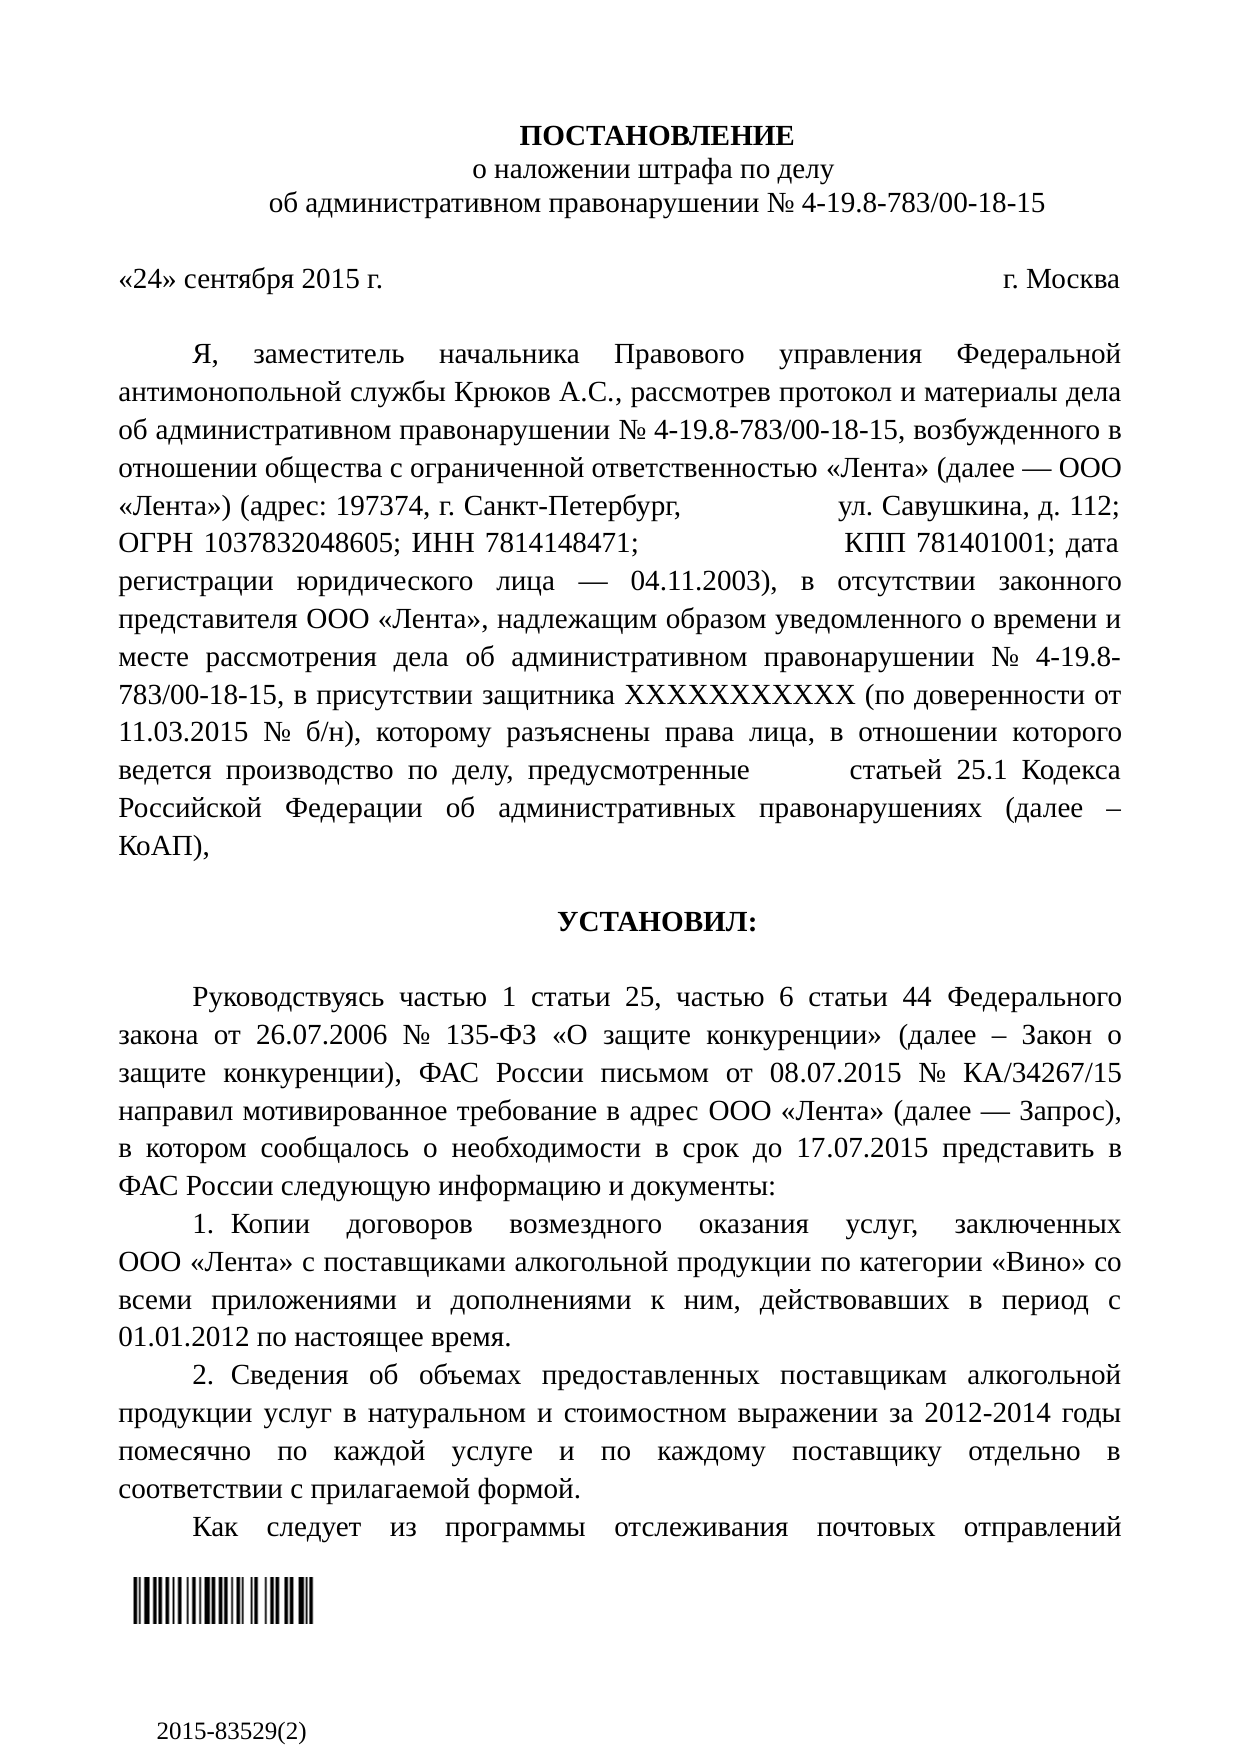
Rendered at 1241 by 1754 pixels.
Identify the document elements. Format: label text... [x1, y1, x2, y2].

list Копии договоров возмездного оказания услуг, заключенных ООО «Лента» с поставщиками алкогольной продукции по категории «Вино» со всеми приложениями и дополнениями к ним, действовавших в период с 01.01.2012 по настоящее время. [118, 1202, 1122, 1353]
text об административном правонарушении № 4-19.8-783/00-18-15 [118, 185, 1122, 219]
text ПОСТАНОВЛЕНИЕ [118, 118, 1122, 152]
list Сведения об объемах предоставленных поставщикам алкогольной продукции услуг в натуральном и стоимостном выражении за 2012-2014 годы помесячно по каждой услуге и по каждому поставщику отдельно в соответствии с прилагаемой формой. [118, 1353, 1122, 1504]
text Как следует из программы отслеживания почтовых отправлений [118, 1504, 1122, 1542]
picture [118, 1577, 331, 1624]
text «24» сентября 2015 г. г. Москва [118, 257, 1122, 294]
text Я, заместитель начальника Правового управления Федеральной антимонопольной службы Крюков А.С., рассмотрев протокол и материалы дела об административном правонарушении № 4-19.8-783/00-18-15, возбужденного в отношении общества с ограниченной ответственностью «Лента» (далее — ООО «Лента») (адрес: 197374, г. Санкт-Петербург, ул. Савушкина, д. 112; ОГРН 1037832048605; ИНН 7814148471; КПП 781401001; дата регистрации юридического лица — 04.11.2003), в отсутствии законного представителя ООО «Лента», надлежащим образом уведомленного о времени и месте рассмотрения дела об административном правонарушении № 4-19.8-783/00-18-15, в присутствии защитника XXXXXXXXXXX (по доверенности от 11.03.2015 № б/н), которому разъяснены права лица, в отношении которого ведется производство по делу, предусмотренные статьей 25.1 Кодекса Российской Федерации об административных правонарушениях (далее – КоАП), [118, 332, 1122, 862]
text УСТАНОВИЛ: [118, 899, 1122, 937]
text о наложении штрафа по делу [118, 152, 1122, 185]
text Руководствуясь частью 1 статьи 25, частью 6 статьи 44 Федерального закона от 26.07.2006 № 135-ФЗ «О защите конкуренции» (далее – Закон о защите конкуренции), ФАС России письмом от 08.07.2015 № КА/34267/15 направил мотивированное требование в адрес ООО «Лента» (далее — Запрос), в котором сообщалось о необходимости в срок до 17.07.2015 представить в ФАС России следующую информацию и документы: [118, 975, 1122, 1202]
